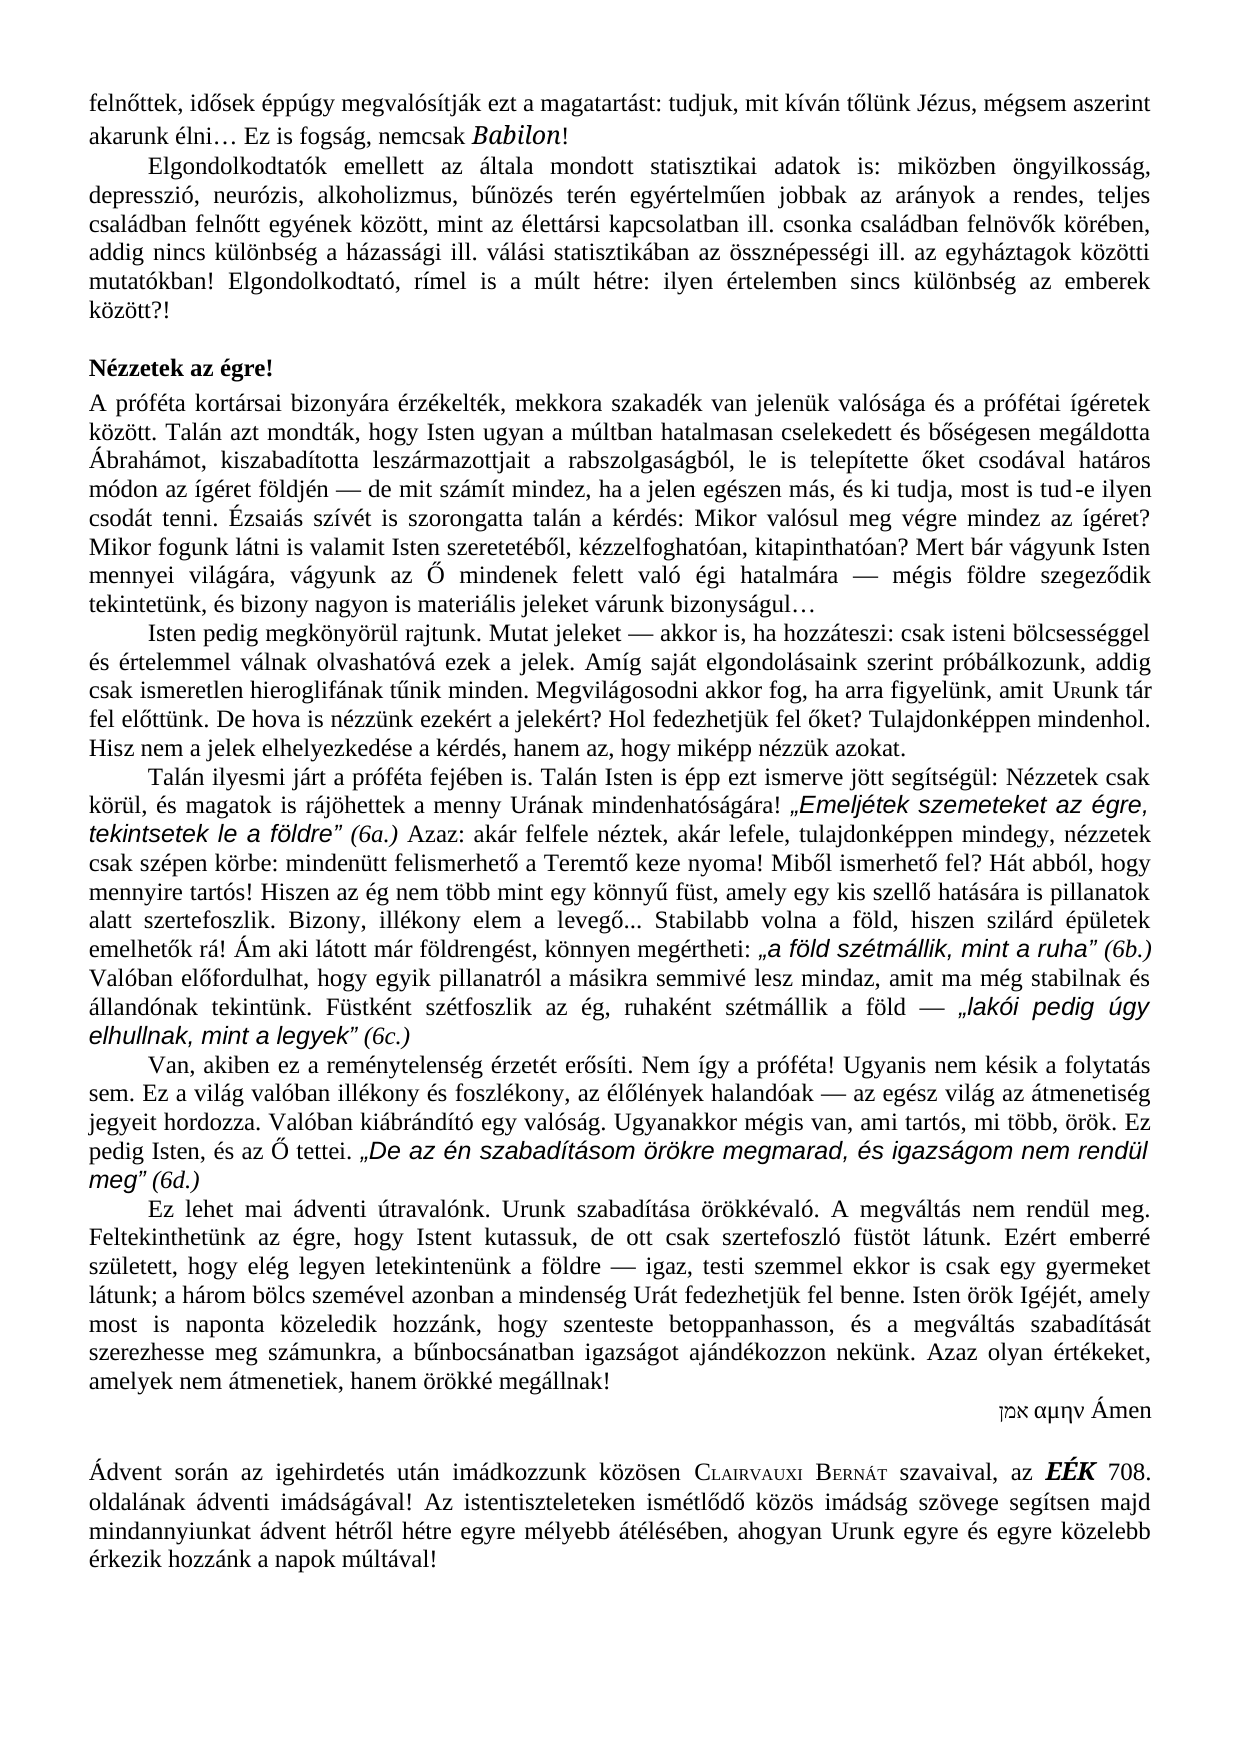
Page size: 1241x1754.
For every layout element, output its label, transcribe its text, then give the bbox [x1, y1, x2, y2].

text Van, akiben ez a reménytelenség érzetét erősíti. Nem így a próféta! Ugyanis nem késik a folytatás sem. Ez a világ valóban illékony és foszlékony, az élőlények halandóak — az egész világ az átmenetiség jegyeit hordozza. Valóban kiábrándító egy valóság. Ugyanakkor mégis van, ami tartós, mi több, örök. Ez pedig Isten, és az Ő tettei. „De az én szabadításom örökre megmarad, és igazságom nem rendül meg” (6d.) [88, 1050, 1152, 1194]
text felnőttek, idősek éppúgy megvalósítják ezt a magatartást: tudjuk, mit kíván tőlünk Jézus, mégsem aszerint akarunk élni… Ez is fogság, nemcsak Babilon! [88, 88, 1152, 151]
text אמן αμην Ámen [88, 1395, 1152, 1424]
text Talán ilyesmi járt a próféta fejében is. Talán Isten is épp ezt ismerve jött segítségül: Nézzetek csak körül, és magatok is rájöhettek a menny Urának mindenhatóságára! „Emeljétek szemeteket az égre, tekintsetek le a földre” (6a.) Azaz: akár felfele néztek, akár lefele, tulajdonképpen mindegy, nézzetek csak szépen körbe: mindenütt felismerhető a Teremtő keze nyoma! Miből ismerhető fel? Hát abból, hogy mennyire tartós! Hiszen az ég nem több mint egy könnyű füst, amely egy kis szellő hatására is pillanatok alatt szertefoszlik. Bizony, illékony elem a levegő... Stabilabb volna a föld, hiszen szilárd épületek emelhetők rá! Ám aki látott már földrengést, könnyen megértheti: „a föld szétmállik, mint a ruha” (6b.) Valóban előfordulhat, hogy egyik pillanatról a másikra semmivé lesz mindaz, amit ma még stabilnak és állandónak tekintünk. Füstként szétfoszlik az ég, ruhaként szétmállik a föld — „lakói pedig úgy elhullnak, mint a legyek” (6c.) [88, 762, 1152, 1050]
text Elgondolkodtatók emellett az általa mondott statisztikai adatok is: miközben öngyilkosság, depresszió, neurózis, alkoholizmus, bűnözés terén egyértelműen jobbak az arányok a rendes, teljes családban felnőtt egyének között, mint az élettársi kapcsolatban ill. csonka családban felnövők körében, addig nincs különbség a házassági ill. válási statisztikában az össznépességi ill. az egyháztagok közötti mutatókban! Elgondolkodtató, rímel is a múlt hétre: ilyen értelemben sincs különbség az emberek között?! [88, 151, 1152, 324]
text Isten pedig megkönyörül rajtunk. Mutat jeleket — akkor is, ha hozzáteszi: csak isteni bölcsességgel és értelemmel válnak olvashatóvá ezek a jelek. Amíg saját elgondolásaink szerint próbálkozunk, addig csak ismeretlen hieroglifának tűnik minden. Megvilágosodni akkor fog, ha arra figyelünk, amit Urunk tár fel előttünk. De hova is nézzünk ezekért a jelekért? Hol fedezhetjük fel őket? Tulajdonképpen mindenhol. Hisz nem a jelek elhelyezkedése a kérdés, hanem az, hogy miképp nézzük azokat. [88, 618, 1152, 762]
text Ádvent során az igehirdetés után imádkozzunk közösen Clairvauxi Bernát szavaival, az EÉK 708. oldalának ádventi imádságával! Az istentiszteleteken ismétlődő közös imádság szövege segítsen majd mindannyiunkat ádvent hétről hétre egyre mélyebb átélésében, ahogyan Urunk egyre és egyre közelebb érkezik hozzánk a napok múltával! [88, 1453, 1152, 1573]
text Ez lehet mai ádventi útravalónk. Urunk szabadítása örökkévaló. A megváltás nem rendül meg. Feltekinthetünk az égre, hogy Istent kutassuk, de ott csak szertefoszló füstöt látunk. Ezért emberré született, hogy elég legyen letekintenünk a földre — igaz, testi szemmel ekkor is csak egy gyermeket látunk; a három bölcs szemével azonban a mindenség Urát fedezhetjük fel benne. Isten örök Igéjét, amely most is naponta közeledik hozzánk, hogy szenteste betoppanhasson, és a megváltás szabadítását szerezhesse meg számunkra, a bűnbocsánatban igazságot ajándékozzon nekünk. Azaz olyan értékeket, amelyek nem átmenetiek, hanem örökké megállnak! [88, 1194, 1152, 1395]
subtitle Nézzetek az égre! [88, 353, 1152, 382]
text A próféta kortársai bizonyára érzékelték, mekkora szakadék van jelenük valósága és a prófétai ígéretek között. Talán azt mondták, hogy Isten ugyan a múltban hatalmasan cselekedett és bőségesen megáldotta Ábrahámot, kiszabadította leszármazottjait a rabszolgaságból, le is telepítette őket csodával határos módon az ígéret földjén — de mit számít mindez, ha a jelen egészen más, és ki tudja, most is tud‑e ilyen csodát tenni. Ézsaiás szívét is szorongatta talán a kérdés: Mikor valósul meg végre mindez az ígéret? Mikor fogunk látni is valamit Isten szeretetéből, kézzelfoghatóan, kitapinthatóan? Mert bár vágyunk Isten mennyei világára, vágyunk az Ő mindenek felett való égi hatalmára — mégis földre szegeződik tekintetünk, és bizony nagyon is materiális jeleket várunk bizonyságul… [88, 388, 1152, 618]
